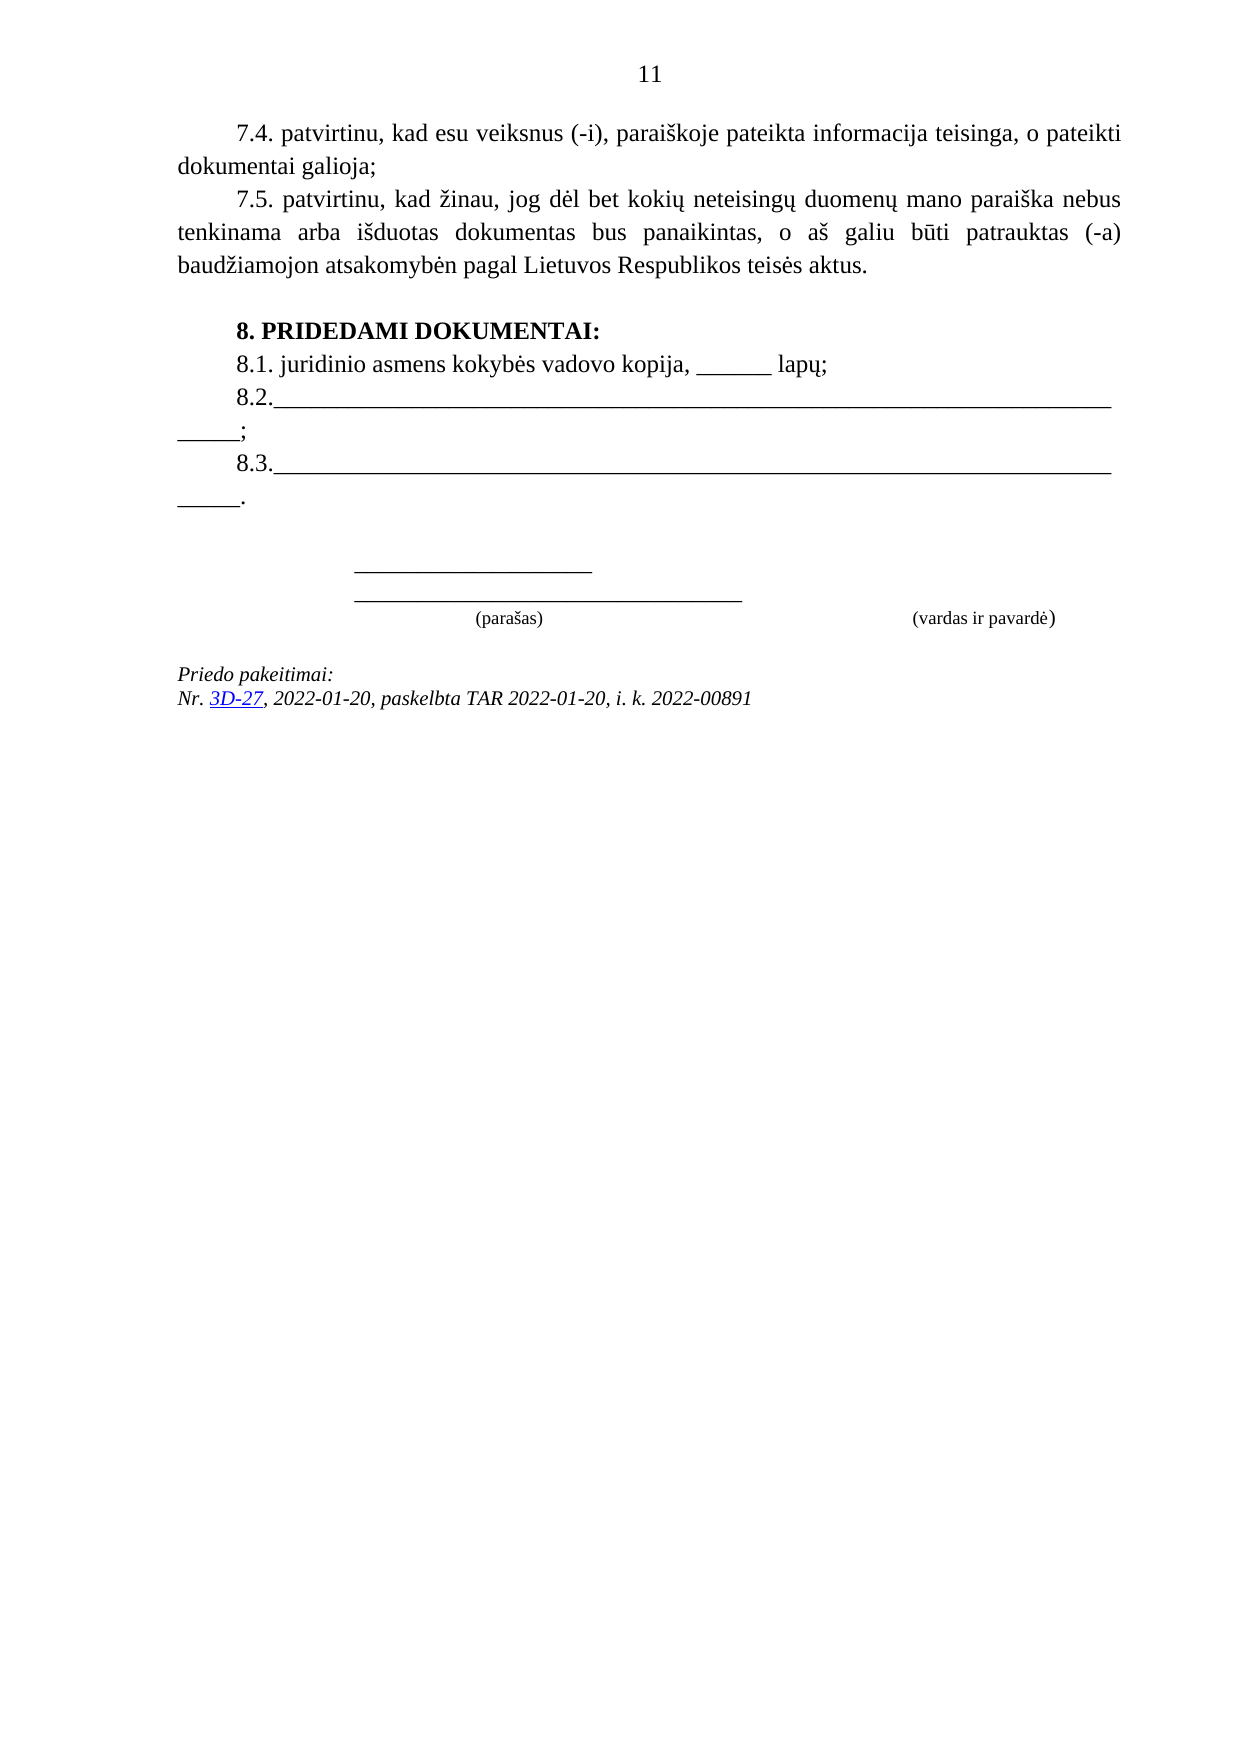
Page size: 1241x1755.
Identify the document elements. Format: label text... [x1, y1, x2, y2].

text 8.1. juridinio asmens kokybės vadovo kopija, ______ lapų; [177, 349, 1122, 378]
text 7.5. patvirtinu, kad žinau, jog dėl bet kokių neteisingų duomenų mano paraiška nebus tenkinama arba išduotas dokumentas bus panaikintas, o aš galiu būti patrauktas (-a) baudžiamojon atsakomybėn pagal Lietuvos Respublikos teisės aktus. [177, 184, 1122, 279]
text 8.2.________________________________________________________________________; [177, 382, 1122, 444]
text 7.4. patvirtinu, kad esu veiksnus (-i), paraiškoje pateikta informacija teisinga, o pateikti dokumentai galioja; [177, 118, 1122, 180]
text 8. PRIDEDAMI DOKUMENTAI: [177, 316, 1122, 345]
text (parašas) (vardas ir pavardė) [177, 605, 1122, 629]
text ___________________ _______________________________ [354, 547, 1122, 605]
text Nr. 3D-27, 2022-01-20, paskelbta TAR 2022-01-20, i. k. 2022-00891 [177, 686, 1122, 710]
text Priedo pakeitimai: [177, 662, 1122, 686]
text 8.3.________________________________________________________________________. [177, 448, 1122, 510]
